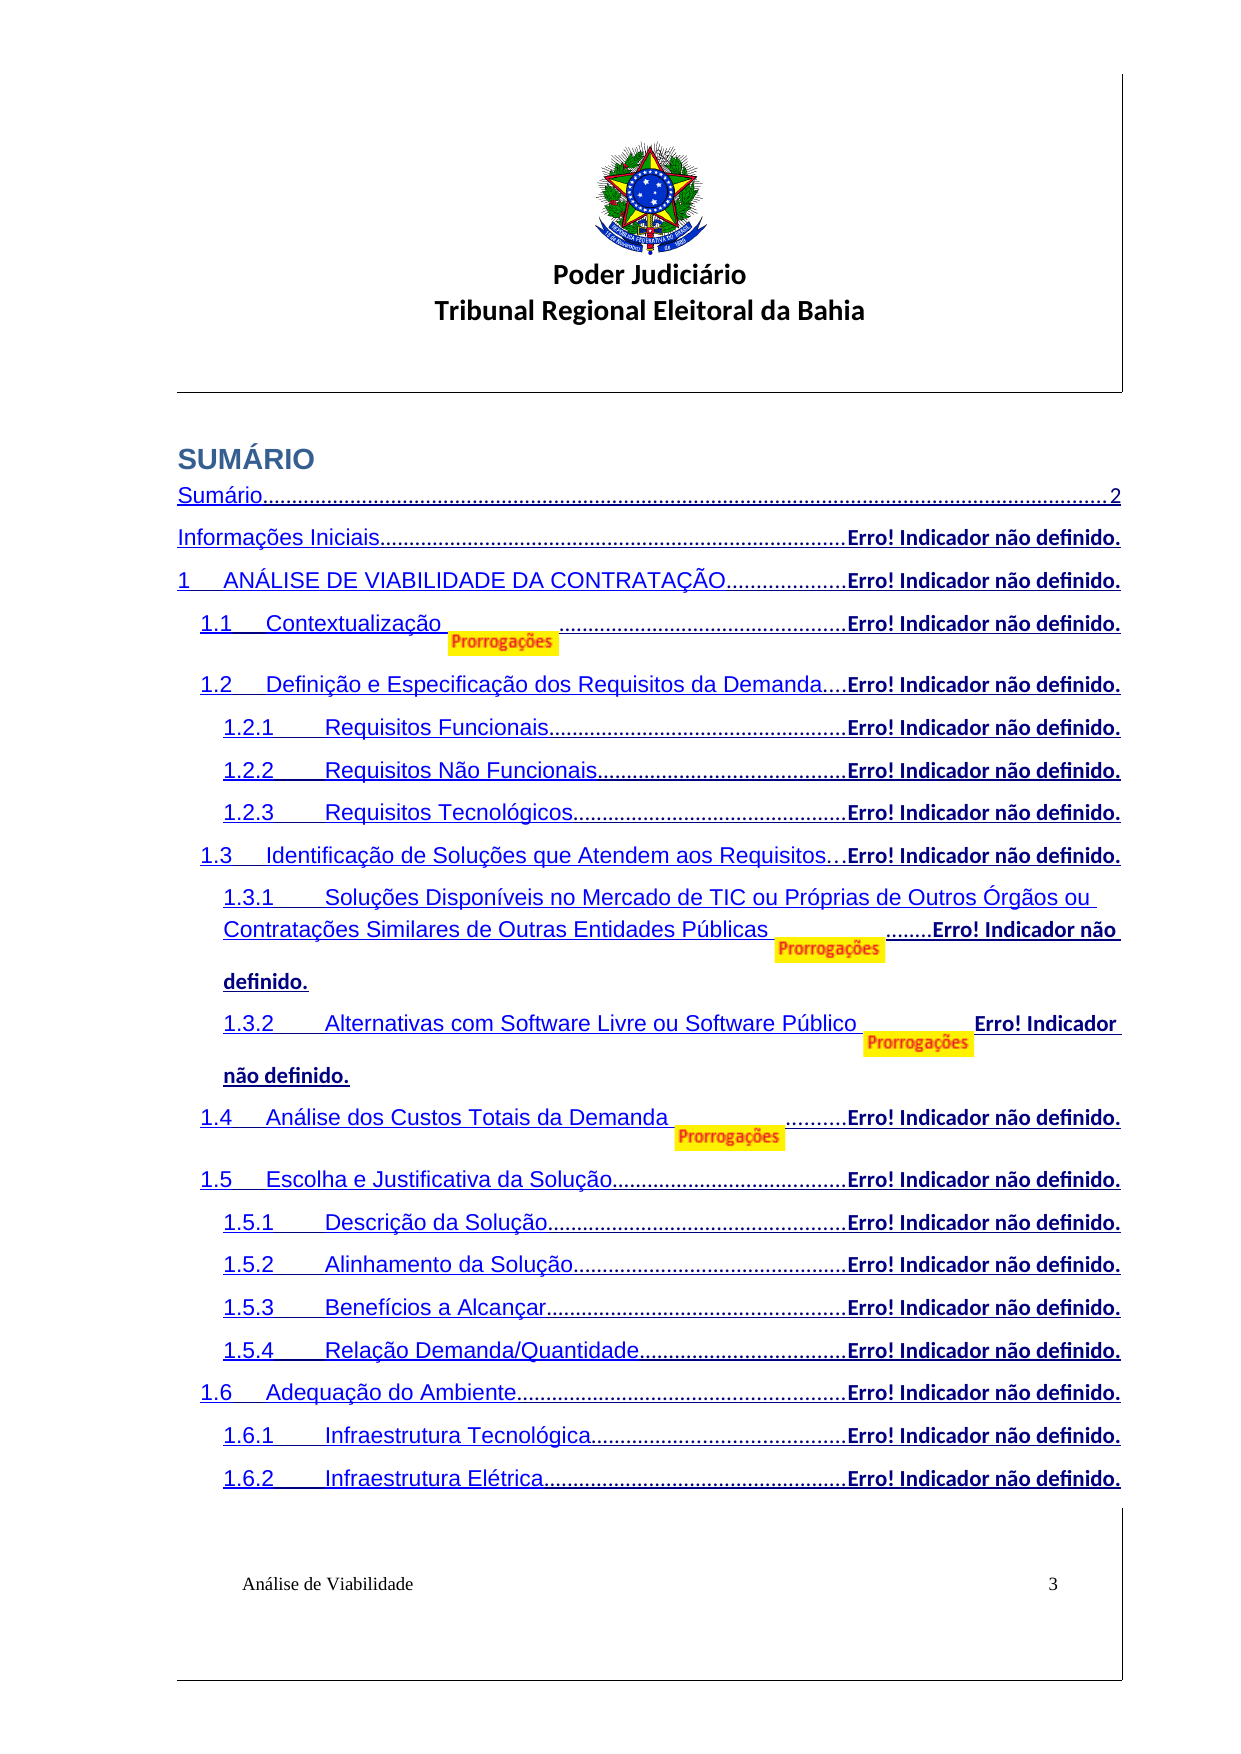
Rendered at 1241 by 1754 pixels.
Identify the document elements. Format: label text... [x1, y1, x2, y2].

text Sumário [177, 442, 1122, 476]
text não definido. [223, 1034, 1122, 1089]
text 1.2.3 Requisitos Tecnológicos Erro! Indicador não definido. [223, 798, 1122, 826]
text 1.2.1 Requisitos Funcionais Erro! Indicador não definido. [223, 713, 1122, 741]
text 1 ANÁLISE DE VIABILIDADE DA CONTRATAÇÃO Erro! Indicador não definido. [177, 566, 1122, 594]
text Informações Iniciais Erro! Indicador não definido. [177, 523, 1122, 551]
text 1.5.1 Descrição da Solução Erro! Indicador não definido. [223, 1208, 1122, 1236]
text 1.5 Escolha e Justificativa da Solução Erro! Indicador não definido. [200, 1165, 1122, 1193]
text 1.5.3 Benefícios a Alcançar Erro! Indicador não definido. [223, 1293, 1122, 1321]
text 1.3 Identificação de Soluções que Atendem aos Requisitos Erro! Indicador não definido. [200, 841, 1122, 869]
text 1.6.1 Infraestrutura Tecnológica Erro! Indicador não definido. [223, 1421, 1122, 1449]
text 1.4 Análise dos Custos Totais da Demanda Erro! Indicador não definido. [200, 1103, 1122, 1151]
text 1.1 Contextualização Erro! Indicador não definido. [200, 609, 1122, 656]
text 1.6.2 Infraestrutura Elétrica Erro! Indicador não definido. [223, 1464, 1122, 1492]
text 1.3.2 Alternativas com Software Livre ou Software Público Erro! Indicador [223, 1009, 1122, 1034]
text 1.5.4 Relação Demanda/Quantidade Erro! Indicador não definido. [223, 1336, 1122, 1364]
text 1.2 Definição e Especificação dos Requisitos da Demanda Erro! Indicador não definido. [200, 671, 1122, 698]
text 1.2.2 Requisitos Não Funcionais Erro! Indicador não definido. [223, 756, 1122, 784]
text Sumário 2 [177, 481, 1122, 509]
text 1.5.2 Alinhamento da Solução Erro! Indicador não definido. [223, 1251, 1122, 1279]
text 1.6 Adequação do Ambiente Erro! Indicador não definido. [200, 1378, 1122, 1406]
text 1.3.1 Soluções Disponíveis no Mercado de TIC ou Próprias de Outros Órgãos ou Contratações Similares de Outras Entidades Públicas Erro! Indicador não definido. [223, 883, 1122, 995]
